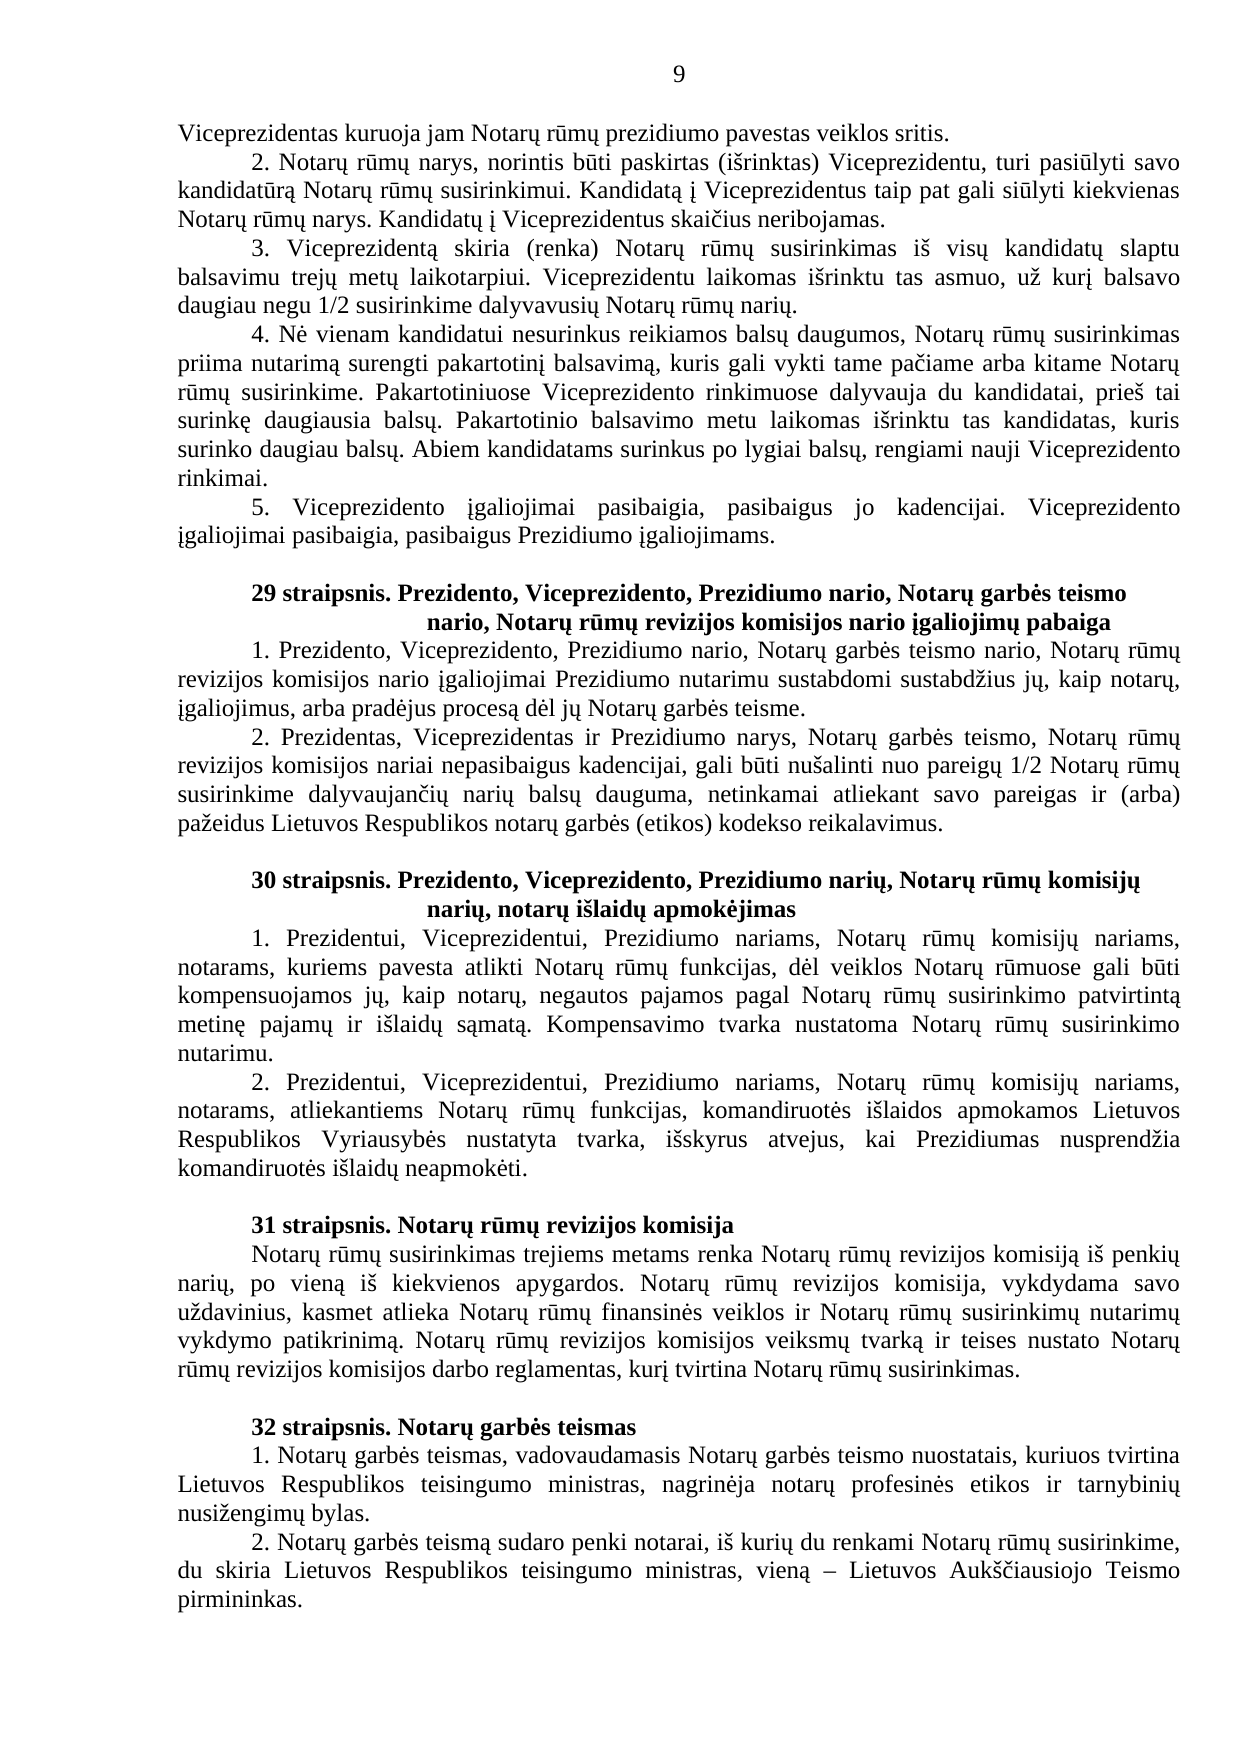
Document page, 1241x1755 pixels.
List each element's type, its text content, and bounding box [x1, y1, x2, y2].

text 4. Nė vienam kandidatui nesurinkus reikiamos balsų daugumos, Notarų rūmų susirinkimas priima nutarimą surengti pakartotinį balsavimą, kuris gali vykti tame pačiame arba kitame Notarų rūmų susirinkime. Pakartotiniuose Viceprezidento rinkimuose dalyvauja du kandidatai, prieš tai surinkę daugiausia balsų. Pakartotinio balsavimo metu laikomas išrinktu tas kandidatas, kuris surinko daugiau balsų. Abiem kandidatams surinkus po lygiai balsų, rengiami nauji Viceprezidento rinkimai. [177, 319, 1181, 492]
text narių, notarų išlaidų apmokėjimas [427, 894, 1181, 923]
text 5. Viceprezidento įgaliojimai pasibaigia, pasibaigus jo kadencijai. Viceprezidento įgaliojimai pasibaigia, pasibaigus Prezidiumo įgaliojimams. [177, 492, 1181, 549]
text nario, Notarų rūmų revizijos komisijos nario įgaliojimų pabaiga [427, 607, 1181, 636]
text 2. Notarų garbės teismą sudaro penki notarai, iš kurių du renkami Notarų rūmų susirinkime, du skiria Lietuvos Respublikos teisingumo ministras, vieną – Lietuvos Aukščiausiojo Teismo pirmininkas. [177, 1527, 1181, 1613]
text 1. Prezidento, Viceprezidento, Prezidiumo nario, Notarų garbės teismo nario, Notarų rūmų revizijos komisijos nario įgaliojimai Prezidiumo nutarimu sustabdomi sustabdžius jų, kaip notarų, įgaliojimus, arba pradėjus procesą dėl jų Notarų garbės teisme. [177, 636, 1181, 722]
text 1. Prezidentui, Viceprezidentui, Prezidiumo nariams, Notarų rūmų komisijų nariams, notarams, kuriems pavesta atlikti Notarų rūmų funkcijas, dėl veiklos Notarų rūmuose gali būti kompensuojamos jų, kaip notarų, negautos pajamos pagal Notarų rūmų susirinkimo patvirtintą metinę pajamų ir išlaidų sąmatą. Kompensavimo tvarka nustatoma Notarų rūmų susirinkimo nutarimu. [177, 923, 1181, 1067]
text 32 straipsnis. Notarų garbės teismas [177, 1412, 1181, 1441]
text Viceprezidentas kuruoja jam Notarų rūmų prezidiumo pavestas veiklos sritis. [177, 118, 1181, 147]
text Notarų rūmų susirinkimas trejiems metams renka Notarų rūmų revizijos komisiją iš penkių narių, po vieną iš kiekvienos apygardos. Notarų rūmų revizijos komisija, vykdydama savo uždavinius, kasmet atlieka Notarų rūmų finansinės veiklos ir Notarų rūmų susirinkimų nutarimų vykdymo patikrinimą. Notarų rūmų revizijos komisijos veiksmų tvarką ir teises nustato Notarų rūmų revizijos komisijos darbo reglamentas, kurį tvirtina Notarų rūmų susirinkimas. [177, 1239, 1181, 1383]
text 2. Prezidentui, Viceprezidentui, Prezidiumo nariams, Notarų rūmų komisijų nariams, notarams, atliekantiems Notarų rūmų funkcijas, komandiruotės išlaidos apmokamos Lietuvos Respublikos Vyriausybės nustatyta tvarka, išskyrus atvejus, kai Prezidiumas nusprendžia komandiruotės išlaidų neapmokėti. [177, 1067, 1181, 1182]
text 30 straipsnis. Prezidento, Viceprezidento, Prezidiumo narių, Notarų rūmų komisijų [251, 866, 1181, 894]
text 3. Viceprezidentą skiria (renka) Notarų rūmų susirinkimas iš visų kandidatų slaptu balsavimu trejų metų laikotarpiui. Viceprezidentu laikomas išrinktu tas asmuo, už kurį balsavo daugiau negu 1/2 susirinkime dalyvavusių Notarų rūmų narių. [177, 233, 1181, 319]
text 29 straipsnis. Prezidento, Viceprezidento, Prezidiumo nario, Notarų garbės teismo [251, 578, 1181, 607]
text 2. Prezidentas, Viceprezidentas ir Prezidiumo narys, Notarų garbės teismo, Notarų rūmų revizijos komisijos nariai nepasibaigus kadencijai, gali būti nušalinti nuo pareigų 1/2 Notarų rūmų susirinkime dalyvaujančių narių balsų dauguma, netinkamai atliekant savo pareigas ir (arba) pažeidus Lietuvos Respublikos notarų garbės (etikos) kodekso reikalavimus. [177, 722, 1181, 837]
text 31 straipsnis. Notarų rūmų revizijos komisija [177, 1211, 1181, 1239]
text 2. Notarų rūmų narys, norintis būti paskirtas (išrinktas) Viceprezidentu, turi pasiūlyti savo kandidatūrą Notarų rūmų susirinkimui. Kandidatą į Viceprezidentus taip pat gali siūlyti kiekvienas Notarų rūmų narys. Kandidatų į Viceprezidentus skaičius neribojamas. [177, 147, 1181, 233]
text 1. Notarų garbės teismas, vadovaudamasis Notarų garbės teismo nuostatais, kuriuos tvirtina Lietuvos Respublikos teisingumo ministras, nagrinėja notarų profesinės etikos ir tarnybinių nusižengimų bylas. [177, 1441, 1181, 1527]
